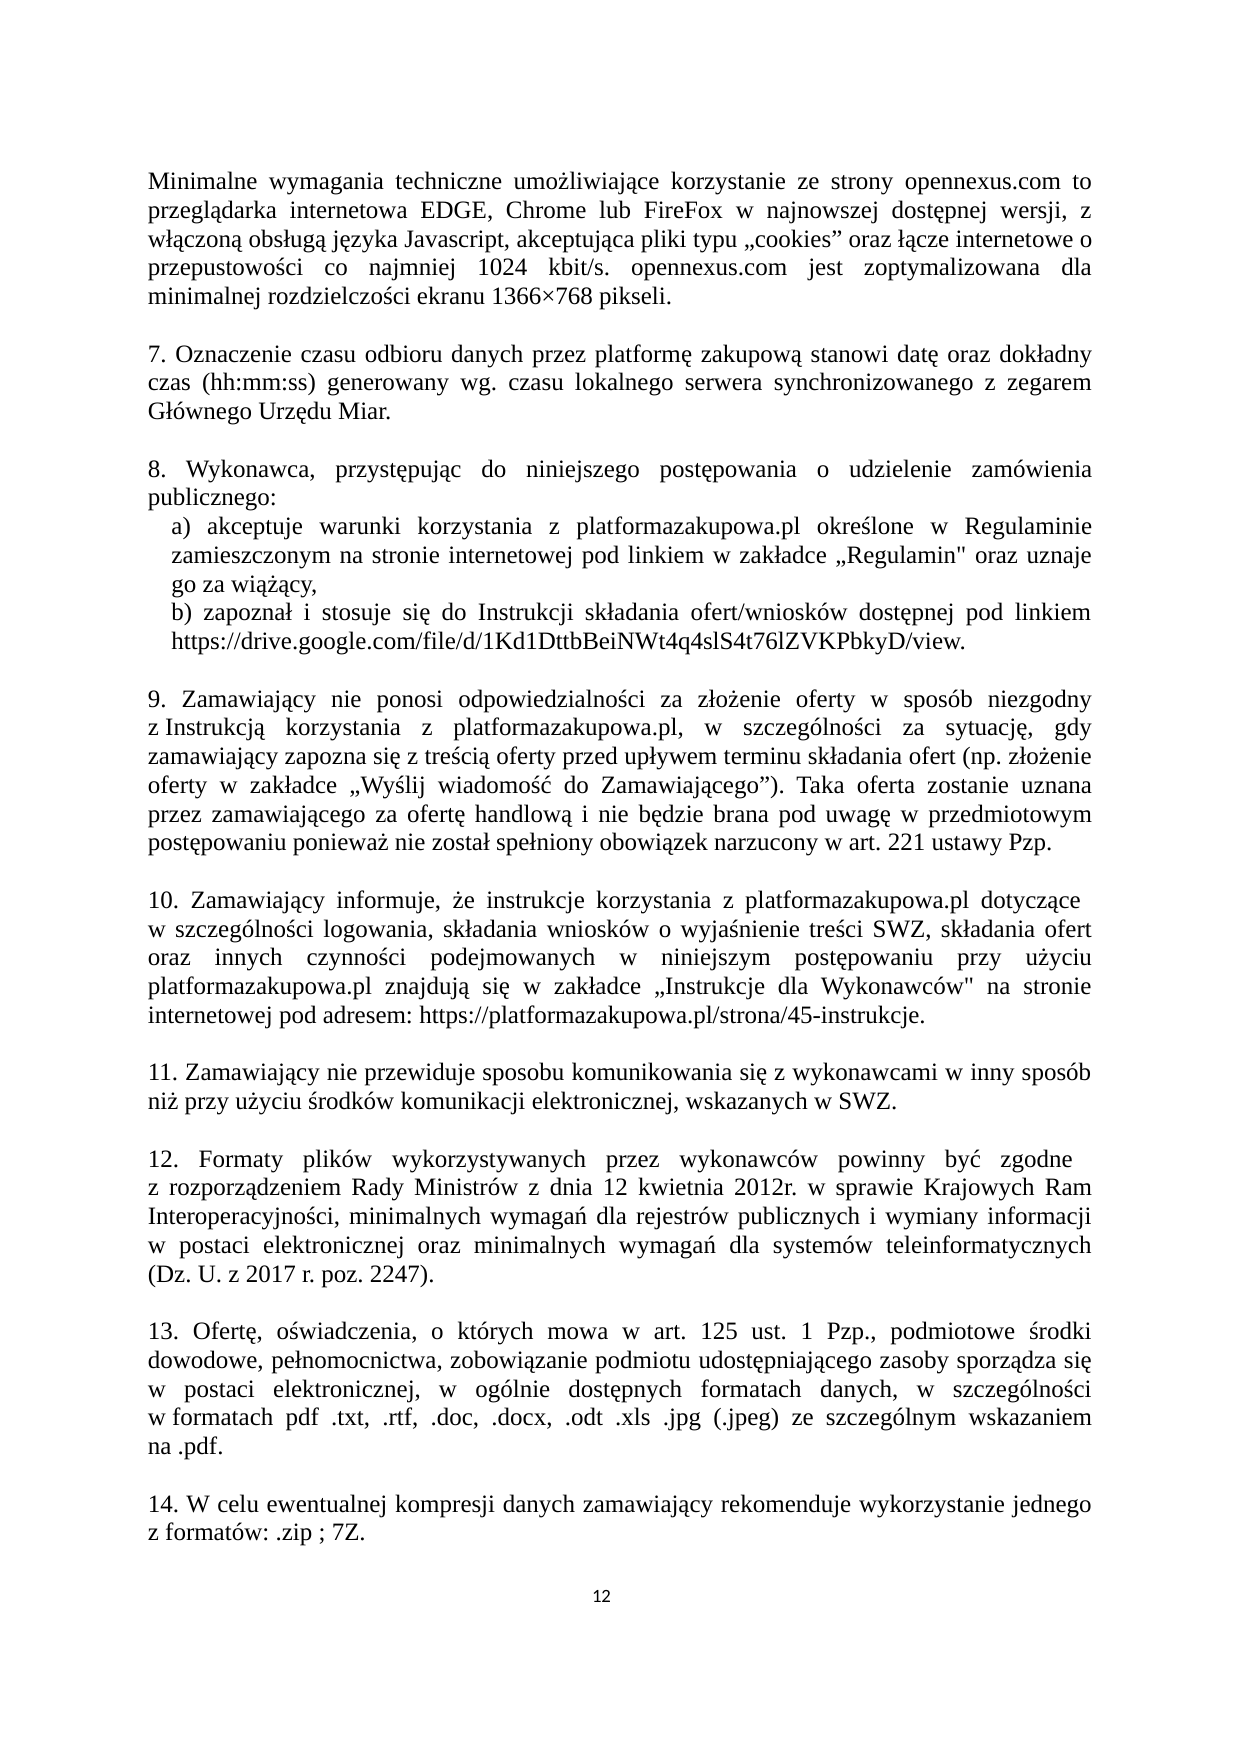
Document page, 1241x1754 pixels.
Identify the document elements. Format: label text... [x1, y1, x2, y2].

text 7. Oznaczenie czasu odbioru danych przez platformę zakupową stanowi datę oraz dokładny czas (hh:mm:ss) generowany wg. czasu lokalnego serwera synchronizowanego z zegarem Głównego Urzędu Miar. [148, 339, 1093, 425]
text 8. Wykonawca, przystępując do niniejszego postępowania o udzielenie zamówienia publicznego: [148, 454, 1093, 511]
text b) zapoznał i stosuje się do Instrukcji składania ofert/wniosków dostępnej pod linkiem https://drive.google.com/file/d/1Kd1DttbBeiNWt4q4slS4t76lZVKPbkyD/view. [171, 597, 1093, 655]
text 10. Zamawiający informuje, że instrukcje korzystania z platformazakupowa.pl dotyczące w szczególności logowania, składania wniosków o wyjaśnienie treści SWZ, składania ofert oraz innych czynności podejmowanych w niniejszym postępowaniu przy użyciu platformazakupowa.pl znajdują się w zakładce „Instrukcje dla Wykonawców" na stronie internetowej pod adresem: https://platformazakupowa.pl/strona/45-instrukcje. [148, 885, 1093, 1029]
text a) akceptuje warunki korzystania z platformazakupowa.pl określone w Regulaminie zamieszczonym na stronie internetowej pod linkiem w zakładce „Regulamin" oraz uznaje go za wiążący, [171, 511, 1093, 597]
text 14. W celu ewentualnej kompresji danych zamawiający rekomenduje wykorzystanie jednego z formatów: .zip ; 7Z. [148, 1489, 1093, 1546]
text 12. Formaty plików wykorzystywanych przez wykonawców powinny być zgodne z rozporządzeniem Rady Ministrów z dnia 12 kwietnia 2012r. w sprawie Krajowych Ram Interoperacyjności, minimalnych wymagań dla rejestrów publicznych i wymiany informacji w postaci elektronicznej oraz minimalnych wymagań dla systemów teleinformatycznych (Dz. U. z 2017 r. poz. 2247). [148, 1144, 1093, 1287]
text 13. Ofertę, oświadczenia, o których mowa w art. 125 ust. 1 Pzp., podmiotowe środki dowodowe, pełnomocnictwa, zobowiązanie podmiotu udostępniającego zasoby sporządza się w postaci elektronicznej, w ogólnie dostępnych formatach danych, w szczególności w formatach pdf .txt, .rtf, .doc, .docx, .odt .xls .jpg (.jpeg) ze szczególnym wskazaniem na .pdf. [148, 1316, 1093, 1460]
text 9. Zamawiający nie ponosi odpowiedzialności za złożenie oferty w sposób niezgodny z Instrukcją korzystania z platformazakupowa.pl, w szczególności za sytuację, gdy zamawiający zapozna się z treścią oferty przed upływem terminu składania ofert (np. złożenie oferty w zakładce „Wyślij wiadomość do Zamawiającego”). Taka oferta zostanie uznana przez zamawiającego za ofertę handlową i nie będzie brana pod uwagę w przedmiotowym postępowaniu ponieważ nie został spełniony obowiązek narzucony w art. 221 ustawy Pzp. [148, 684, 1093, 856]
text 11. Zamawiający nie przewiduje sposobu komunikowania się z wykonawcami w inny sposób niż przy użyciu środków komunikacji elektronicznej, wskazanych w SWZ. [148, 1057, 1093, 1115]
text Minimalne wymagania techniczne umożliwiające korzystanie ze strony opennexus.com to przeglądarka internetowa EDGE, Chrome lub FireFox w najnowszej dostępnej wersji, z włączoną obsługą języka Javascript, akceptująca pliki typu „cookies” oraz łącze internetowe o przepustowości co najmniej 1024 kbit/s. opennexus.com jest zoptymalizowana dla minimalnej rozdzielczości ekranu 1366×768 pikseli. [148, 166, 1093, 310]
